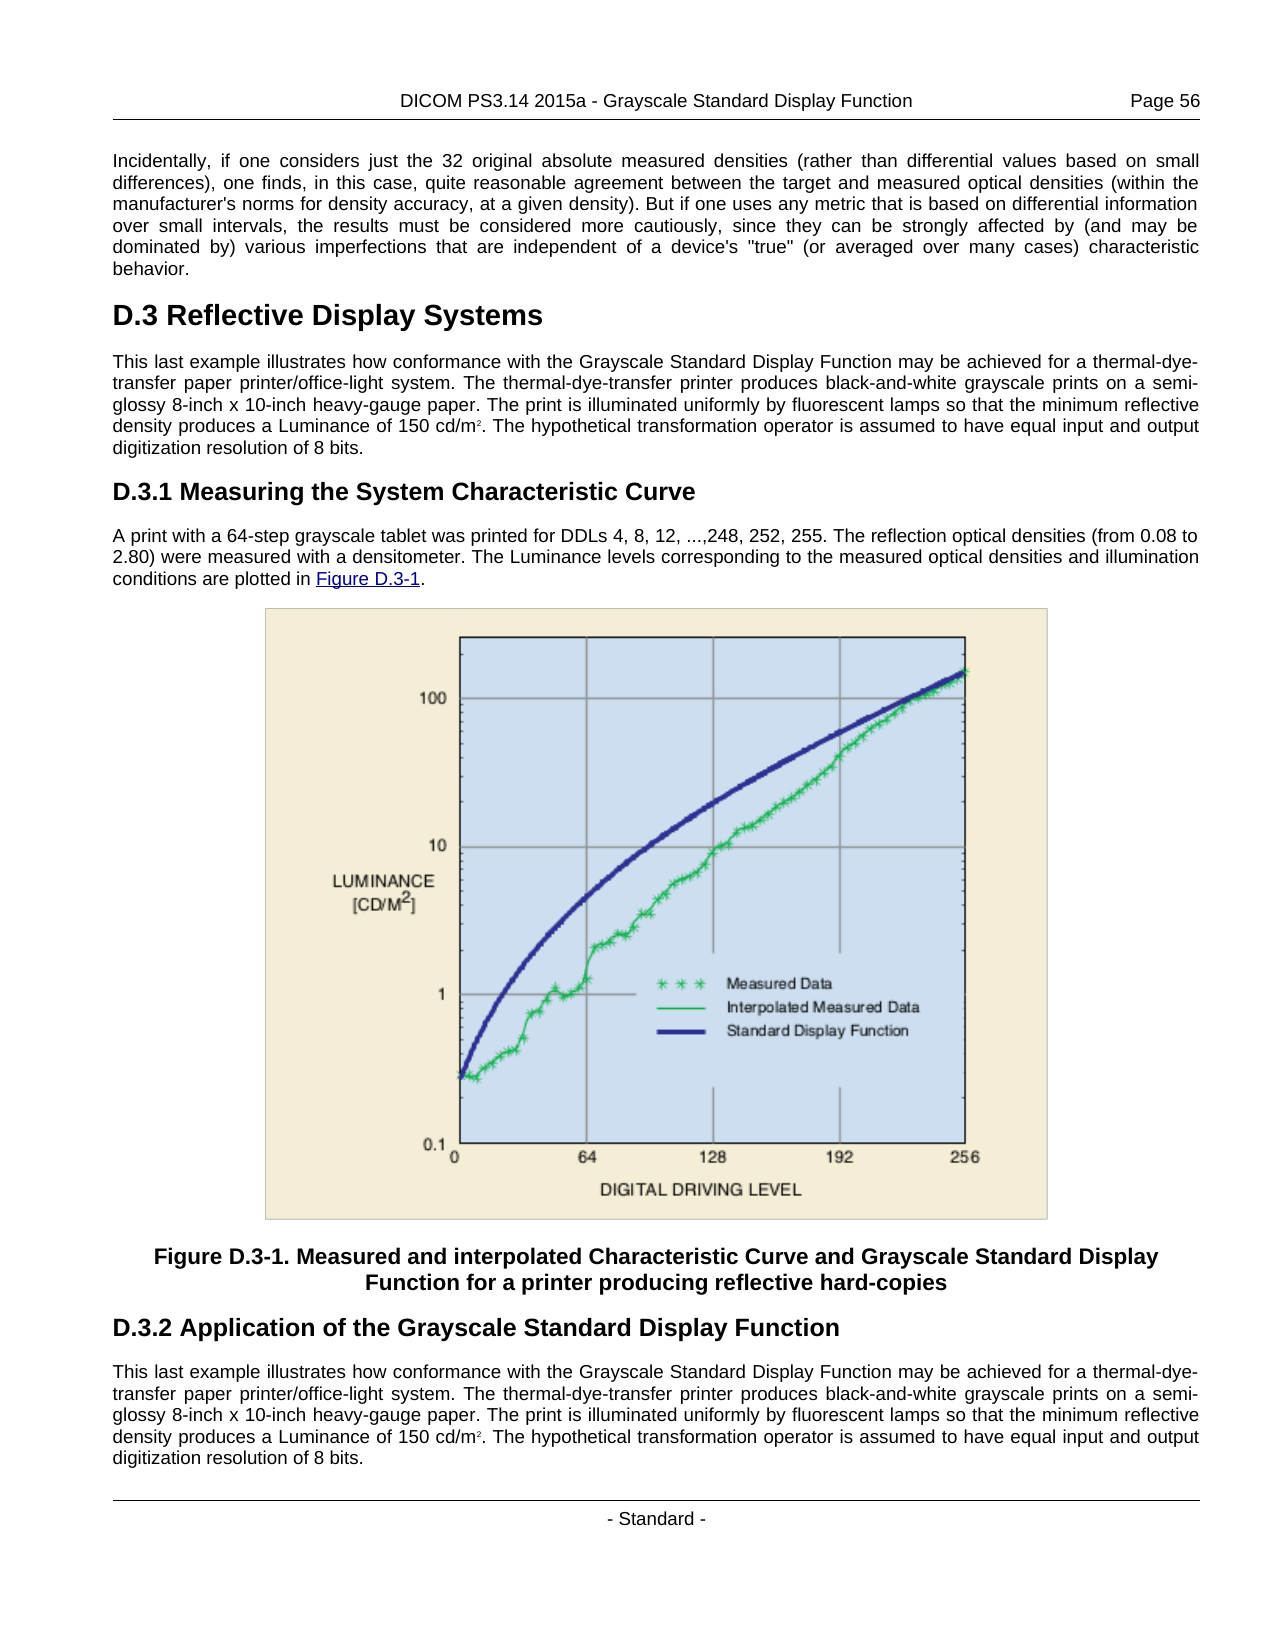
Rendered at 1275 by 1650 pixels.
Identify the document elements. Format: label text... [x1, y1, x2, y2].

text This last example illustrates how conformance with the Grayscale Standard Display Function may be achieved for a thermal-dye-transfer paper printer/office-light system. The thermal-dye-transfer printer produces black-and-white grayscale prints on a semi-glossy 8-inch x 10-inch heavy-gauge paper. The print is illuminated uniformly by fluorescent lamps so that the minimum reflective density produces a Luminance of 150 cd/m2. The hypothetical transformation operator is assumed to have equal input and output digitization resolution of 8 bits. [112, 1361, 1200, 1469]
text Figure D.3-1. Measured and interpolated Characteristic Curve and Grayscale Standard Display Function for a printer producing reflective hard-copies [112, 1243, 1200, 1294]
text D.3.1 Measuring the System Characteristic Curve [112, 477, 1200, 506]
text This last example illustrates how conformance with the Grayscale Standard Display Function may be achieved for a thermal-dye-transfer paper printer/office-light system. The thermal-dye-transfer printer produces black-and-white grayscale prints on a semi-glossy 8-inch x 10-inch heavy-gauge paper. The print is illuminated uniformly by fluorescent lamps so that the minimum reflective density produces a Luminance of 150 cd/m2. The hypothetical transformation operator is assumed to have equal input and output digitization resolution of 8 bits. [112, 350, 1200, 458]
picture [264, 607, 1049, 1221]
text Incidentally, if one considers just the 32 original absolute measured densities (rather than differential values based on small differences), one finds, in this case, quite reasonable agreement between the target and measured optical densities (within the manufacturer's norms for density accuracy, at a given density). But if one uses any metric that is based on differential information over small intervals, the results must be considered more cautiously, since they can be strongly affected by (and may be dominated by) various imperfections that are independent of a device's "true" (or averaged over many cases) characteristic behavior. [112, 150, 1200, 279]
text D.3 Reflective Display Systems [112, 298, 1200, 332]
text D.3.2 Application of the Grayscale Standard Display Function [112, 1313, 1200, 1342]
text A print with a 64-step grayscale tablet was printed for DDLs 4, 8, 12, ...,248, 252, 255. The reflection optical densities (from 0.08 to 2.80) were measured with a densitometer. The Luminance levels corresponding to the measured optical densities and illumination conditions are plotted in Figure D.3-1. [112, 524, 1200, 589]
